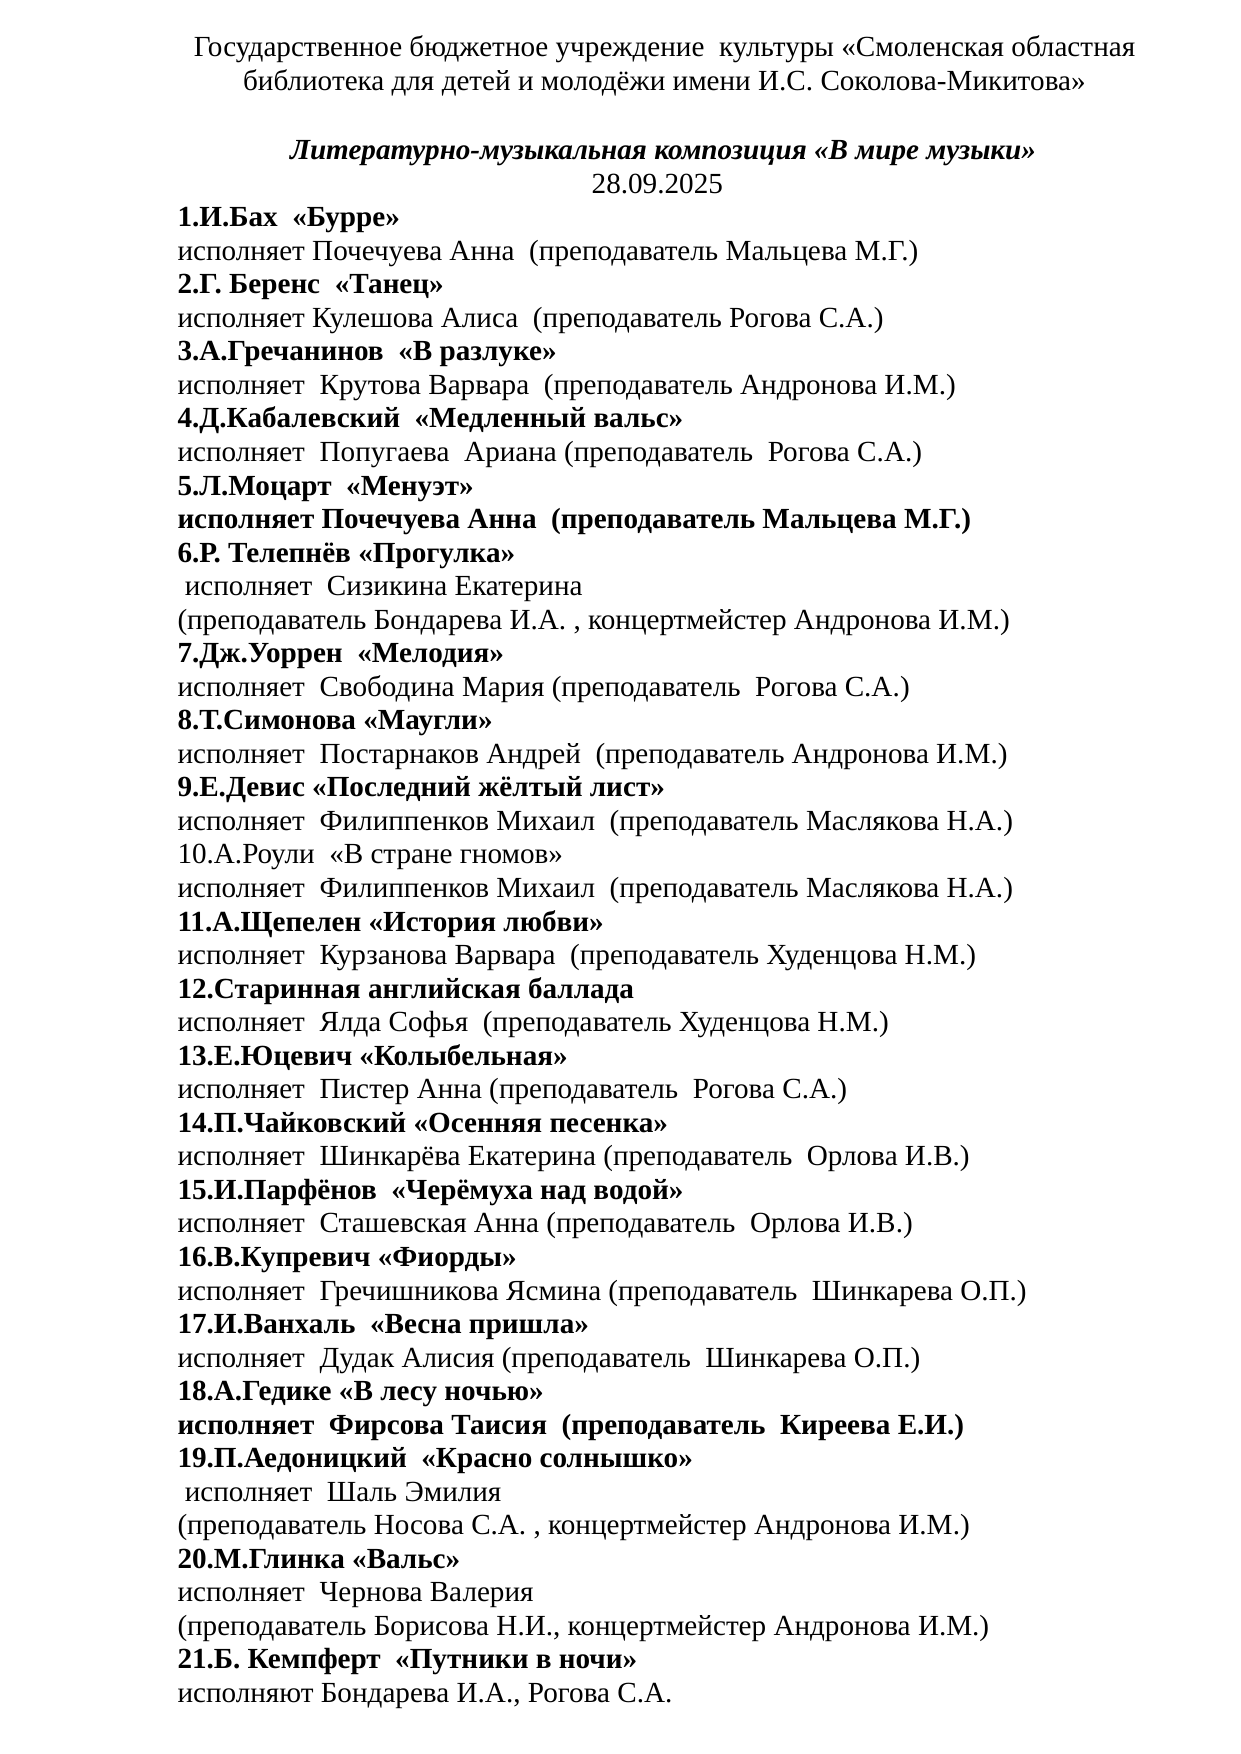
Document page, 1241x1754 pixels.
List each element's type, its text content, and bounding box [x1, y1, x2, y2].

text исполняет Фирсова Таисия (преподаватель Киреева Е.И.) [177, 1407, 1152, 1440]
text исполняет Почечуева Анна (преподаватель Мальцева М.Г.) [177, 233, 1152, 266]
text исполняет Дудак Алисия (преподаватель Шинкарева О.П.) [177, 1340, 1152, 1373]
text Литературно-музыкальная композиция «В мире музыки» [177, 132, 1152, 166]
list П.Аедоницкий «Красно солнышко» [177, 1440, 1152, 1474]
list Дж.Уоррен «Мелодия» [177, 635, 1152, 669]
text исполняет Филиппенков Михаил (преподаватель Маслякова Н.А.) [177, 803, 1152, 837]
text исполняет Свободина Мария (преподаватель Рогова С.А.) [177, 669, 1152, 702]
list П.Чайковский «Осенняя песенка» [177, 1105, 1152, 1138]
text исполняет Попугаева Ариана (преподаватель Рогова С.А.) [177, 434, 1152, 468]
list А.Роули «В стране гномов» [177, 837, 1152, 870]
text исполняет Сизикина Екатерина [177, 568, 1152, 602]
list И.Ванхаль «Весна пришла» [177, 1306, 1152, 1340]
text исполняет Кулешова Алиса (преподаватель Рогова С.А.) [177, 300, 1152, 333]
list Г. Беренс «Танец» [177, 266, 1152, 300]
text исполняет Чернова Валерия [177, 1574, 1152, 1608]
list А.Гречанинов «В разлуке» [177, 333, 1152, 367]
text исполняет Шаль Эмилия [177, 1474, 1152, 1507]
list И.Бах «Бурре» [177, 199, 1152, 233]
list А.Щепелен «История любви» [177, 904, 1152, 937]
list Р. Телепнёв «Прогулка» [177, 535, 1152, 568]
text исполняют Бондарева И.А., Рогова С.А. [177, 1675, 1152, 1709]
text исполняет Пистер Анна (преподаватель Рогова С.А.) [177, 1071, 1152, 1105]
list Е.Юцевич «Колыбельная» [177, 1038, 1152, 1071]
list А.Гедике «В лесу ночью» [177, 1373, 1152, 1407]
list М.Глинка «Вальс» [177, 1541, 1152, 1574]
text (преподаватель Бондарева И.А. , концертмейстер Андронова И.М.) [177, 602, 1152, 635]
list И.Парфёнов «Черёмуха над водой» [177, 1172, 1152, 1206]
text (преподаватель Борисова Н.И., концертмейстер Андронова И.М.) [177, 1608, 1152, 1642]
text исполняет Ялда Софья (преподаватель Худенцова Н.М.) [177, 1004, 1152, 1038]
text исполняет Гречишникова Ясмина (преподаватель Шинкарева О.П.) [177, 1273, 1152, 1306]
list Л.Моцарт «Менуэт» [177, 468, 1152, 501]
text исполняет Шинкарёва Екатерина (преподаватель Орлова И.В.) [177, 1138, 1152, 1172]
text 28.09.2025 [177, 166, 1152, 199]
text исполняет Почечуева Анна (преподаватель Мальцева М.Г.) [177, 501, 1152, 535]
text исполняет Сташевская Анна (преподаватель Орлова И.В.) [177, 1206, 1152, 1239]
text исполняет Крутова Варвара (преподаватель Андронова И.М.) [177, 367, 1152, 401]
text (преподаватель Носова С.А. , концертмейстер Андронова И.М.) [177, 1507, 1152, 1541]
list Д.Кабалевский «Медленный вальс» [177, 401, 1152, 434]
list Т.Симонова «Маугли» [177, 702, 1152, 736]
text исполняет Курзанова Варвара (преподаватель Худенцова Н.М.) [177, 937, 1152, 971]
text исполняет Постарнаков Андрей (преподаватель Андронова И.М.) [177, 736, 1152, 769]
text исполняет Филиппенков Михаил (преподаватель Маслякова Н.А.) [177, 870, 1152, 904]
list Е.Девис «Последний жёлтый лист» [177, 769, 1152, 803]
text Государственное бюджетное учреждение культуры «Смоленская областная библиотека для детей и молодёжи имени И.С. Соколова-Микитова» [177, 29, 1152, 97]
list Старинная английская баллада [177, 971, 1152, 1004]
list В.Купревич «Фиорды» [177, 1239, 1152, 1273]
list Б. Кемпферт «Путники в ночи» [177, 1642, 1152, 1675]
